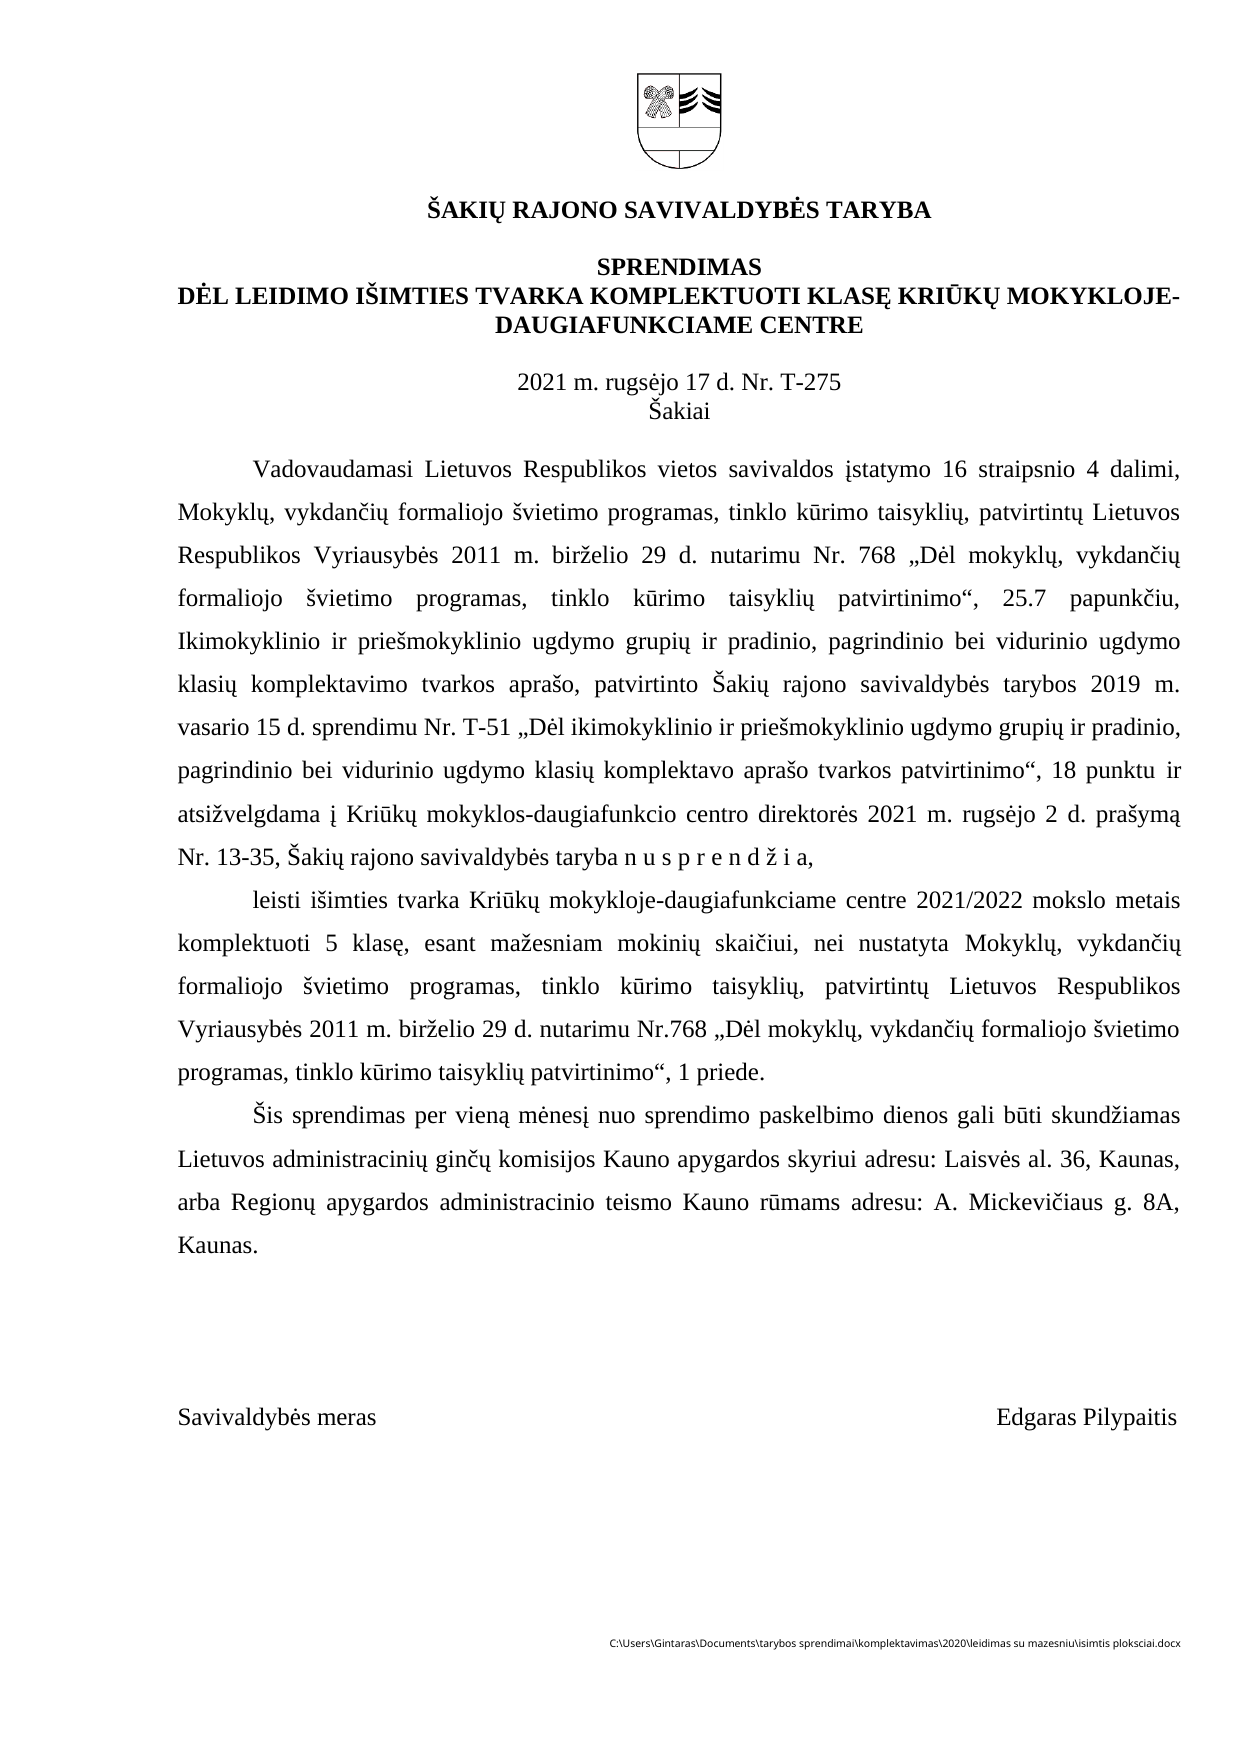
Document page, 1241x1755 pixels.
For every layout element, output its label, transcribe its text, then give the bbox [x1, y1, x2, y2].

text Šis sprendimas per vieną mėnesį nuo sprendimo paskelbimo dienos gali būti skundžiamas Lietuvos administracinių ginčų komisijos Kauno apygardos skyriui adresu: Laisvės al. 36, Kaunas, arba Regionų apygardos administracinio teismo Kauno rūmams adresu: A. Mickevičiaus g. 8A, Kaunas. [177, 1101, 1181, 1259]
text Savivaldybės meras Edgaras Pilypaitis [177, 1402, 1181, 1431]
text 2021 m. rugsėjo 17 d. Nr. T-275 [177, 367, 1181, 396]
text Šakiai [177, 396, 1181, 425]
text SPRENDIMAS [177, 252, 1181, 281]
text DĖL LEIDIMO IŠIMTIES TVARKA KOMPLEKTUOTI KLASĘ KRIŪKŲ MOKYKLOJE-DAUGIAFUNKCIAME CENTRE [177, 281, 1181, 339]
text Vadovaudamasi Lietuvos Respublikos vietos savivaldos įstatymo 16 straipsnio 4 dalimi, Mokyklų, vykdančių formaliojo švietimo programas, tinklo kūrimo taisyklių, patvirtintų Lietuvos Respublikos Vyriausybės 2011 m. birželio 29 d. nutarimu Nr. 768 „Dėl mokyklų, vykdančių formaliojo švietimo programas, tinklo kūrimo taisyklių patvirtinimo“, 25.7 papunkčiu, Ikimokyklinio ir priešmokyklinio ugdymo grupių ir pradinio, pagrindinio bei vidurinio ugdymo klasių komplektavimo tvarkos aprašo, patvirtinto Šakių rajono savivaldybės tarybos 2019 m. vasario 15 d. sprendimu Nr. T-51 „Dėl ikimokyklinio ir priešmokyklinio ugdymo grupių ir pradinio, pagrindinio bei vidurinio ugdymo klasių komplektavo aprašo tvarkos patvirtinimo“, 18 punktu ir atsižvelgdama į Kriūkų mokyklos-daugiafunkcio centro direktorės 2021 m. rugsėjo 2 d. prašymą Nr. 13-35, Šakių rajono savivaldybės taryba n u s p r e n d ž i a, [177, 454, 1181, 871]
text leisti išimties tvarka Kriūkų mokykloje-daugiafunkciame centre 2021/2022 mokslo metais komplektuoti 5 klasę, esant mažesniam mokinių skaičiui, nei nustatyta Mokyklų, vykdančių formaliojo švietimo programas, tinklo kūrimo taisyklių, patvirtintų Lietuvos Respublikos Vyriausybės 2011 m. birželio 29 d. nutarimu Nr.768 „Dėl mokyklų, vykdančių formaliojo švietimo programas, tinklo kūrimo taisyklių patvirtinimo“, 1 priede. [177, 885, 1181, 1086]
text ŠAKIŲ RAJONO SAVIVALDYBĖS TARYBA [177, 195, 1181, 224]
